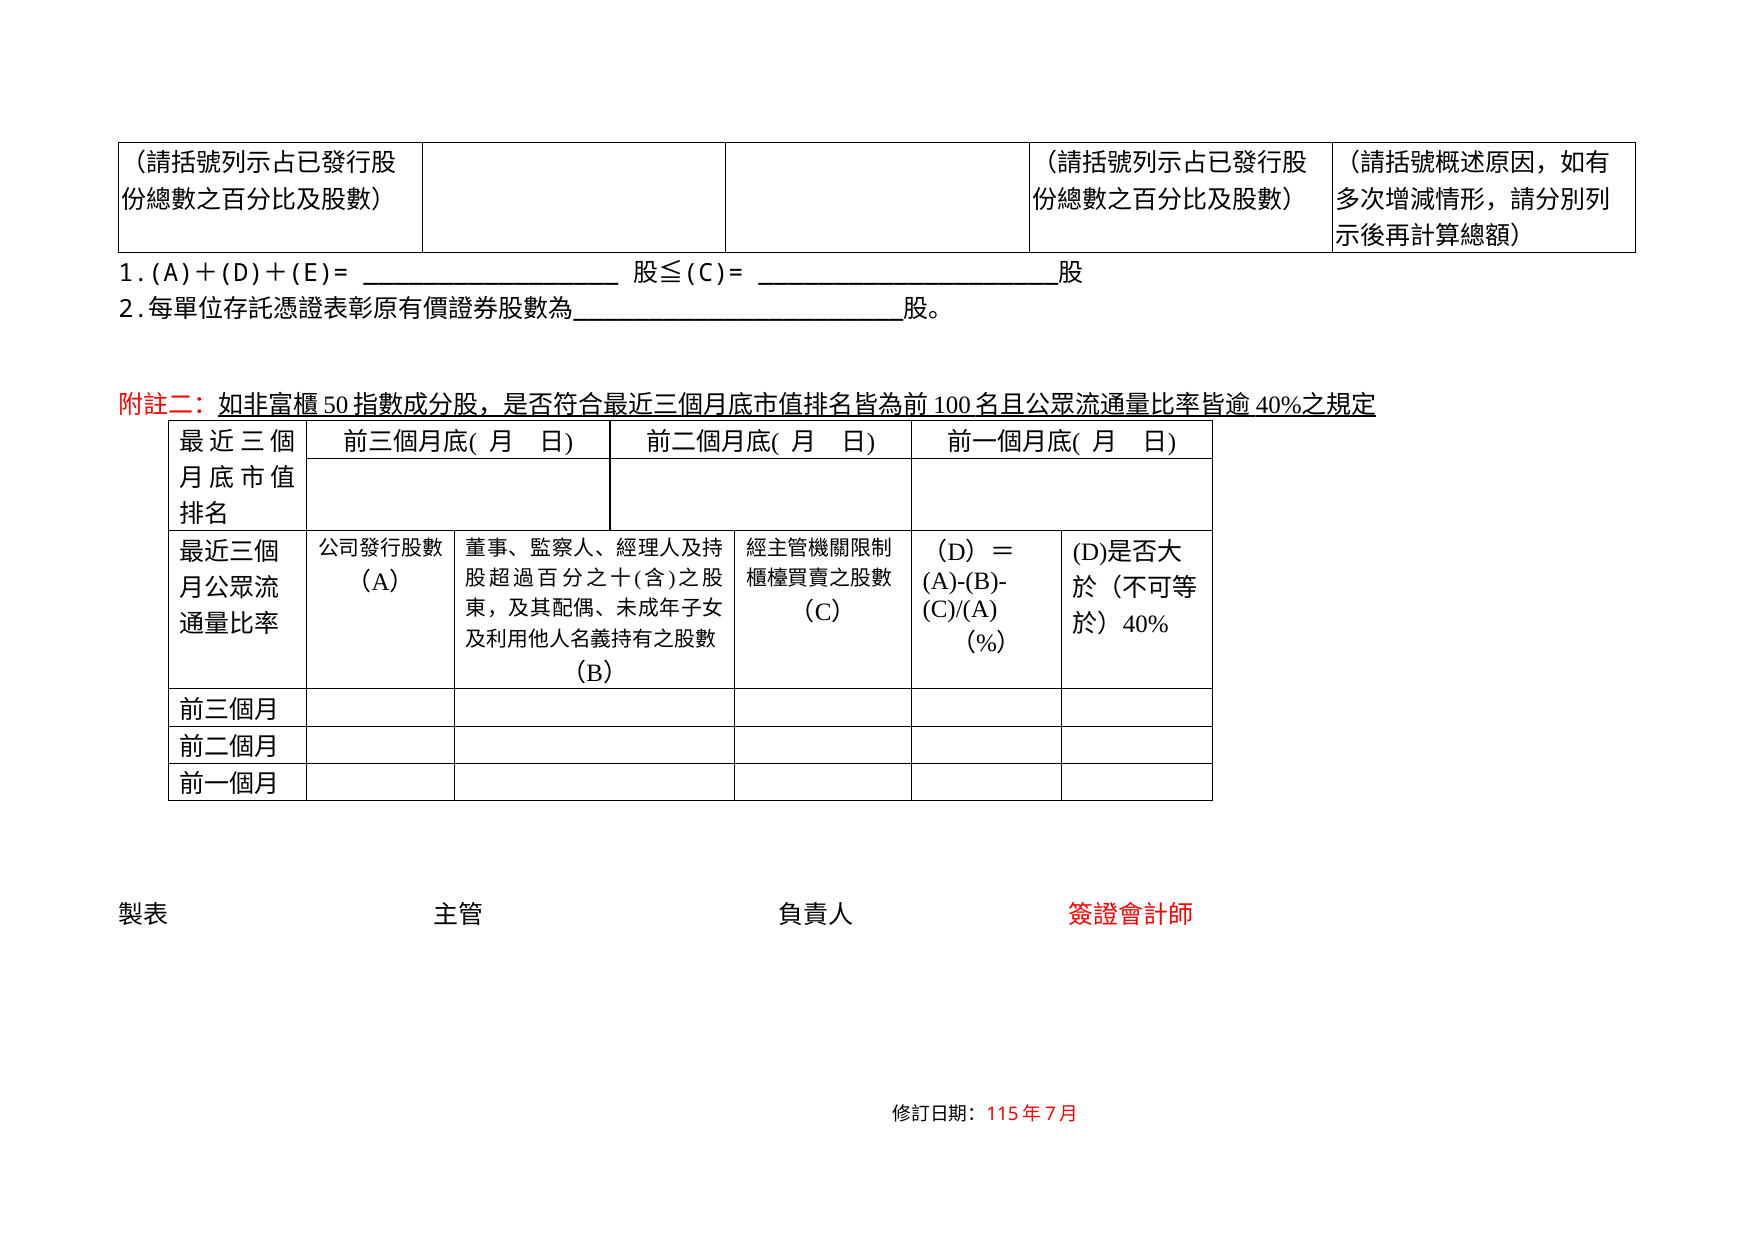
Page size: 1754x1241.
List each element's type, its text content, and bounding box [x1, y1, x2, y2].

text 附註二：如非富櫃50指數成分股，是否符合最近三個月底市值排名皆為前100名且公眾流通量比率皆逾40%之規定 [118, 384, 1636, 420]
table_cell （請括號概述原因，如有多次增減情形，請分別列示後再計算總額） [1333, 143, 1635, 252]
table_cell [912, 727, 1061, 763]
table_cell 董事、監察人、經理人及持股超過百分之十(含)之股東，及其配偶、未成年子女及利用他人名義持有之股數 （B） [455, 531, 734, 688]
table_cell （請括號列示占已發行股份總數之百分比及股數） [119, 143, 422, 252]
table_cell （D）＝(A)-(B)-(C)/(A) （%） [912, 531, 1061, 688]
table_cell 前三個月 [169, 689, 306, 726]
table_cell [455, 689, 734, 726]
table_cell 前二個月 [169, 727, 306, 763]
text 製表 主管 負責人 簽證會計師 [118, 894, 1636, 931]
table_cell [307, 689, 454, 726]
table_header 前一個月底( 月 日) [912, 421, 1212, 458]
table_cell 最近三個月公眾流通量比率 [169, 531, 306, 688]
text 1.(A)＋(D)＋(E)= _________________ 股≦(C)= ____________________股 [118, 253, 1636, 289]
table_cell [912, 689, 1061, 726]
table_cell [307, 764, 454, 800]
table_cell 公司發行股數 （A） [307, 531, 454, 688]
table_cell 前一個月 [169, 764, 306, 800]
table_cell [455, 764, 734, 800]
table_cell (D)是否大於（不可等於）40% [1062, 531, 1212, 688]
table_cell [307, 459, 609, 530]
table_header 前二個月底( 月 日) [611, 421, 911, 458]
table_cell [1062, 689, 1212, 726]
table_cell [1062, 727, 1212, 763]
table_cell [1062, 764, 1212, 800]
table_cell [307, 727, 454, 763]
text 2.每單位存託憑證表彰原有價證券股數為______________________股。 [118, 289, 1636, 325]
table_header 最近三個月底市值排名 [169, 421, 306, 530]
table_cell [735, 764, 911, 800]
table_cell [423, 143, 725, 252]
table_header 前三個月底( 月 日) [307, 421, 609, 458]
table_cell 經主管機關限制櫃檯買賣之股數 （C） [735, 531, 911, 688]
table_cell [735, 689, 911, 726]
table_cell [912, 764, 1061, 800]
table_cell [611, 459, 911, 530]
table_cell [735, 727, 911, 763]
table_cell [912, 459, 1212, 530]
table_cell [455, 727, 734, 763]
table_cell [726, 143, 1029, 252]
table_cell （請括號列示占已發行股份總數之百分比及股數） [1030, 143, 1332, 252]
